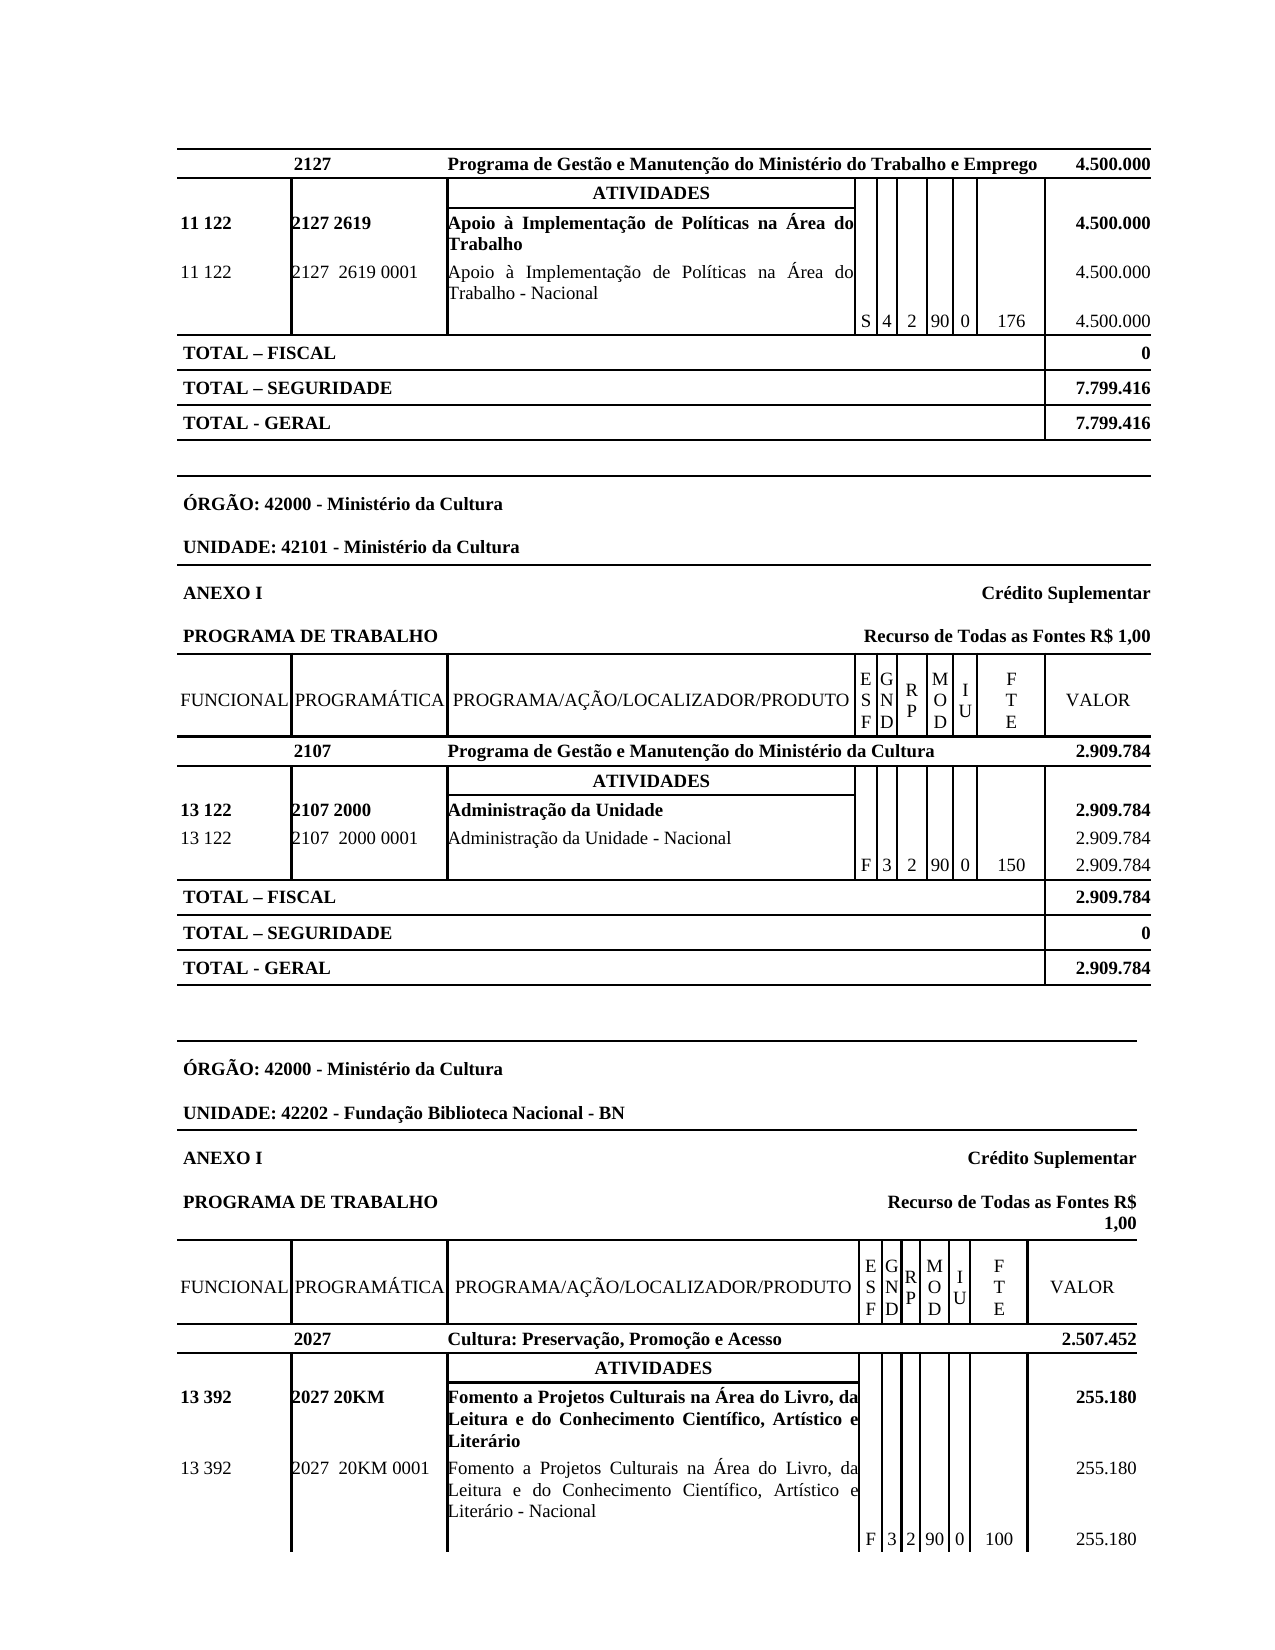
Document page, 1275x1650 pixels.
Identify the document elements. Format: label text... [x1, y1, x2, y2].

table_cell PROGRAMA DE TRABALHO [177, 1174, 859, 1239]
table_cell [856, 179, 876, 207]
table_cell 11 122 [177, 207, 290, 258]
table_cell F T E [971, 1241, 1026, 1322]
table_cell ANEXO I [177, 566, 854, 609]
table_cell 13 392 [177, 1454, 290, 1524]
table_cell Atividades [449, 179, 854, 207]
table_cell [954, 179, 976, 207]
table_cell [1137, 1323, 1200, 1352]
table_cell 90 [928, 851, 952, 879]
table_cell [883, 1454, 900, 1524]
table_cell Recurso de Todas as Fontes R$ 1,00 [859, 1174, 1137, 1239]
table_cell [898, 179, 926, 207]
table_cell [954, 767, 976, 794]
table_cell 2.909.784 [1046, 951, 1151, 984]
table_cell [1046, 767, 1151, 794]
table_cell [954, 207, 976, 258]
table_cell 4.500.000 [1046, 207, 1151, 258]
table_cell [928, 258, 952, 307]
table_cell 0 [954, 307, 976, 334]
table_cell 255.180 [1029, 1454, 1137, 1524]
table_cell PROGRAMÁTICA [293, 1241, 446, 1322]
table_cell [928, 794, 952, 824]
table_cell 2.909.784 [1046, 824, 1151, 851]
table_cell 2.909.784 [1045, 738, 1151, 765]
table_cell 90 [928, 307, 952, 334]
table_cell [1137, 1129, 1200, 1174]
table_cell [1137, 1239, 1200, 1322]
table_cell FUNCIONAL [177, 1241, 290, 1322]
table_cell M O D [921, 1241, 948, 1322]
table_cell 2.909.784 [1046, 794, 1151, 824]
table_cell Apoio à Implementação de Políticas na Área do Trabalho [449, 209, 854, 258]
table_cell 2107 2000 [293, 794, 446, 824]
table_cell 3 [878, 851, 896, 879]
table_cell 2127 2619 [293, 207, 446, 258]
table_cell [293, 179, 446, 207]
table_cell FUNCIONAL [177, 655, 290, 735]
table_cell 3 [883, 1525, 900, 1552]
table_cell [1151, 564, 1200, 609]
table_cell 90 [921, 1525, 948, 1552]
table_cell 2 [903, 1525, 919, 1552]
table_cell 13 122 [177, 794, 290, 824]
table_cell ÓRGÃO: 42000 - Ministério da Cultura [177, 1042, 1137, 1085]
table_cell [1151, 879, 1200, 914]
table_cell [978, 824, 1044, 851]
table_cell S [856, 307, 876, 334]
table_cell [1151, 914, 1200, 949]
table_cell Atividades [449, 1354, 858, 1381]
table_cell [1029, 1354, 1137, 1381]
table_cell TOTAL - GERAL [177, 406, 1044, 439]
table_cell [859, 1085, 1137, 1129]
table_cell [1151, 307, 1200, 334]
table_cell Fomento a Projetos Culturais na Área do Livro, da Leitura e do Conhecimento Científico, Artístico e Literário - Nacional [449, 1454, 858, 1524]
table_cell [898, 258, 926, 307]
table_cell [1151, 824, 1200, 851]
table_cell F [860, 1525, 881, 1552]
table_cell [950, 1454, 969, 1524]
table_cell 100 [971, 1525, 1026, 1552]
table_cell [978, 767, 1044, 794]
table_cell [971, 1354, 1026, 1381]
table_cell Recurso de Todas as Fontes R$ 1,00 [855, 609, 1151, 652]
table_cell [860, 1454, 881, 1524]
table_cell 2027 20KM [293, 1381, 446, 1454]
table_cell [293, 1525, 446, 1552]
table_cell PROGRAMA DE TRABALHO [177, 609, 854, 652]
table_cell [1137, 1454, 1200, 1524]
table_cell [1137, 1352, 1200, 1381]
table_cell [1137, 1085, 1200, 1129]
table_cell 7.799.416 [1046, 371, 1151, 404]
table_cell [954, 258, 976, 307]
table_cell [1151, 148, 1200, 177]
table_cell [1151, 609, 1200, 652]
table_cell [878, 824, 896, 851]
table_cell 150 [978, 851, 1044, 879]
table_cell R P [898, 655, 926, 735]
table_cell 2.909.784 [1046, 851, 1151, 879]
table_cell [1151, 735, 1200, 765]
table_cell [878, 207, 896, 258]
table_cell ANEXO I [177, 1131, 859, 1174]
table_cell Programa de Gestão e Manutenção do Ministério do Trabalho e Emprego [448, 150, 1045, 177]
table_cell R P [903, 1241, 919, 1322]
table_cell [903, 1381, 919, 1454]
table_cell 0 [954, 851, 976, 879]
table_cell [978, 258, 1044, 307]
table_cell [1151, 794, 1200, 824]
table_cell [293, 851, 446, 879]
table_cell [177, 307, 290, 334]
table_cell 2127 2619 0001 [293, 258, 446, 307]
table_cell [928, 767, 952, 794]
table_cell [883, 1354, 900, 1381]
table_cell Fomento a Projetos Culturais na Área do Livro, da Leitura e do Conhecimento Científico, Artístico e Literário [449, 1384, 858, 1454]
table_cell [1137, 1174, 1200, 1239]
table_cell [928, 207, 952, 258]
table_cell [449, 1525, 858, 1552]
table_cell ÓRGÃO: 42000 - Ministério da Cultura [177, 477, 1151, 520]
table_cell [177, 986, 1027, 1040]
table_cell E S F [856, 655, 876, 735]
table_cell VALOR [1029, 1241, 1137, 1322]
table_cell [898, 824, 926, 851]
table_cell [903, 1354, 919, 1381]
table_cell [898, 767, 926, 794]
table_cell I U [954, 655, 976, 735]
table_cell UNIDADE: 42101 - Ministério da Cultura [177, 520, 854, 563]
table_cell 2.507.452 [1028, 1325, 1137, 1352]
table_cell [856, 767, 876, 794]
table_cell [860, 1354, 881, 1381]
table_cell [1151, 949, 1200, 984]
table_cell [860, 1381, 881, 1454]
table_cell [903, 1454, 919, 1524]
table_cell [856, 258, 876, 307]
table_cell 255.180 [1029, 1525, 1137, 1552]
table_cell [954, 824, 976, 851]
table_cell [856, 824, 876, 851]
table_cell [1151, 177, 1200, 207]
table_cell [1046, 179, 1151, 207]
table_cell [1151, 404, 1200, 439]
table_cell [177, 179, 290, 207]
table_cell F T E [978, 655, 1044, 735]
table_cell 13 122 [177, 824, 290, 851]
table_cell TOTAL – SEGURIDADE [177, 371, 1044, 404]
table_cell [1137, 984, 1200, 1040]
table_cell [921, 1381, 948, 1454]
table_cell [177, 851, 290, 879]
table_cell Atividades [449, 767, 854, 794]
table_cell [1045, 441, 1151, 474]
table_cell [978, 179, 1044, 207]
table_cell [293, 1354, 446, 1381]
table_cell Crédito Suplementar [859, 1131, 1137, 1174]
table_cell [928, 824, 952, 851]
table_cell [1137, 1525, 1200, 1552]
table_cell [177, 1354, 290, 1381]
table_cell [1151, 207, 1200, 258]
table_cell TOTAL – SEGURIDADE [177, 916, 1044, 949]
table_cell [1151, 653, 1200, 735]
table_cell [1151, 765, 1200, 794]
table_cell 2127 [177, 150, 447, 177]
table_cell 4.500.000 [1045, 150, 1151, 177]
table_cell [1151, 475, 1200, 520]
table_cell [978, 794, 1044, 824]
table_cell 7.799.416 [1046, 406, 1151, 439]
table_cell [950, 1381, 969, 1454]
table_cell 4.500.000 [1046, 258, 1151, 307]
table_cell 2107 [177, 738, 447, 765]
table_cell [878, 258, 896, 307]
table_cell [293, 767, 446, 794]
table_cell UNIDADE: 42202 - Fundação Biblioteca Nacional - BN [177, 1085, 859, 1129]
table_cell Apoio à Implementação de Políticas na Área do Trabalho - Nacional [449, 258, 854, 307]
table_cell 4 [878, 307, 896, 334]
table_cell [856, 207, 876, 258]
table_cell [878, 794, 896, 824]
table_cell [1137, 1381, 1200, 1454]
table_cell [449, 851, 854, 879]
table_cell F [856, 851, 876, 879]
table_cell [971, 1454, 1026, 1524]
table_cell [898, 794, 926, 824]
table_cell [855, 520, 1151, 563]
table_cell PROGRAMA/AÇÃO/LOCALIZADOR/PRODUTO [449, 655, 854, 735]
table_cell [883, 1381, 900, 1454]
table_cell [449, 307, 854, 334]
table_cell [878, 767, 896, 794]
table_cell 2.909.784 [1046, 881, 1151, 914]
table_cell [1028, 986, 1137, 1040]
table_cell 0 [1046, 916, 1151, 949]
table_cell [1151, 439, 1200, 474]
table_cell I U [950, 1241, 969, 1322]
table_cell [177, 767, 290, 794]
table_cell [978, 207, 1044, 258]
table_cell 2027 [177, 1325, 447, 1352]
table_cell VALOR [1046, 655, 1151, 735]
table_cell [898, 207, 926, 258]
table_cell [1151, 369, 1200, 404]
table_cell [177, 1525, 290, 1552]
table_cell [1151, 258, 1200, 307]
table_cell 2107 2000 0001 [293, 824, 446, 851]
table_cell 11 122 [177, 258, 290, 307]
table_cell 13 392 [177, 1381, 290, 1454]
table_cell [1151, 520, 1200, 563]
table_cell Crédito Suplementar [855, 566, 1151, 609]
table_cell TOTAL – FISCAL [177, 881, 1044, 914]
table_cell 0 [1046, 336, 1151, 369]
table_cell Administração da Unidade - Nacional [449, 824, 854, 851]
table_cell G N D [878, 655, 896, 735]
table_cell Programa de Gestão e Manutenção do Ministério da Cultura [448, 738, 1045, 765]
table_cell 2 [898, 307, 926, 334]
table_cell G N D [883, 1241, 900, 1322]
table_cell M O D [928, 655, 952, 735]
table_cell 2027 20KM 0001 [293, 1454, 446, 1524]
table_cell [971, 1381, 1026, 1454]
table_cell 176 [978, 307, 1044, 334]
table_cell [1151, 334, 1200, 369]
table_cell [921, 1454, 948, 1524]
table_cell [177, 441, 1045, 474]
table_cell 0 [950, 1525, 969, 1552]
table_cell [878, 179, 896, 207]
table_cell [856, 794, 876, 824]
table_cell [1151, 851, 1200, 879]
table_cell [954, 794, 976, 824]
table_cell [1137, 1040, 1200, 1085]
table_cell 4.500.000 [1046, 307, 1151, 334]
table_cell [928, 179, 952, 207]
table_cell [921, 1354, 948, 1381]
table_cell PROGRAMA/AÇÃO/LOCALIZADOR/PRODUTO [449, 1241, 858, 1322]
table_cell [950, 1354, 969, 1381]
table_cell PROGRAMÁTICA [293, 655, 446, 735]
table_cell Administração da Unidade [449, 796, 854, 824]
table_cell E S F [860, 1241, 881, 1322]
table_cell TOTAL - GERAL [177, 951, 1044, 984]
table_cell Cultura: Preservação, Promoção e Acesso [448, 1325, 1027, 1352]
table_cell 2 [898, 851, 926, 879]
table_cell TOTAL – FISCAL [177, 336, 1044, 369]
table_cell [293, 307, 446, 334]
table_cell 255.180 [1029, 1381, 1137, 1454]
